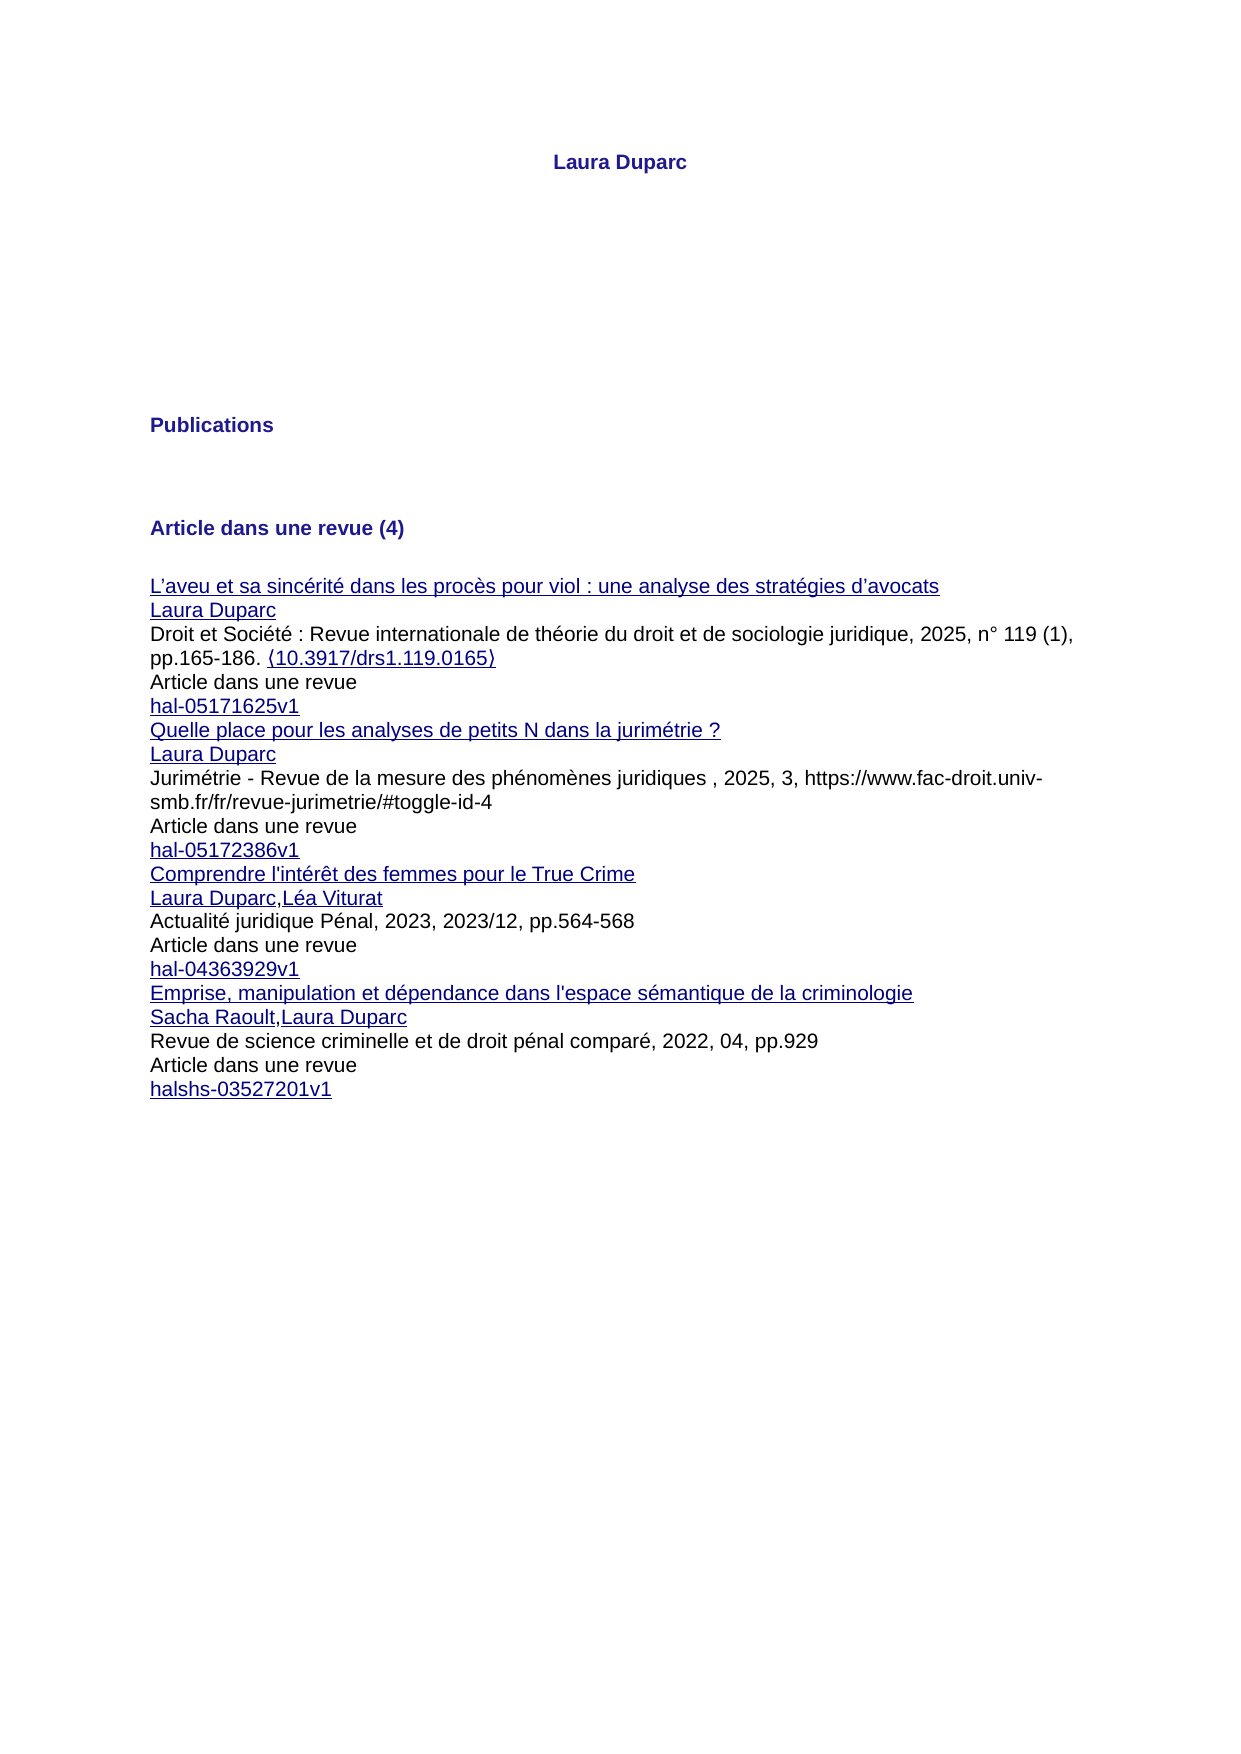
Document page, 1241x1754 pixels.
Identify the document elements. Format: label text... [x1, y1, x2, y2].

subtitle Laura Duparc [150, 150, 1090, 174]
table_cell Emprise, manipulation et dépendance dans l'espace sémantique de la criminologie Sacha Raoult,Laura Duparc Revue de science criminelle et de droit pénal comparé, 2022, 04, pp.929 Article dans une revue halshs-03527201v1 [150, 981, 1090, 1101]
table_cell Quelle place pour les analyses de petits N dans la jurimétrie ? Laura Duparc Jurimétrie - Revue de la mesure des phénomènes juridiques , 2025, 3, https://www.fac-droit.univ-smb.fr/fr/revue-jurimetrie/#toggle-id-4 Article dans une revue hal-05172386v1 [150, 718, 1090, 861]
subtitle Publications [150, 412, 1090, 436]
subtitle Article dans une revue (4) [150, 516, 1090, 539]
table_header L’aveu et sa sincérité dans les procès pour viol : une analyse des stratégies d’avocats Laura Duparc Droit et Société : Revue internationale de théorie du droit et de sociologie juridique, 2025, n° 119 (1), pp.165-186. ⟨10.3917/drs1.119.0165⟩ Article dans une revue hal-05171625v1 [150, 574, 1090, 718]
table_cell Comprendre l'intérêt des femmes pour le True Crime Laura Duparc,Léa Viturat Actualité juridique Pénal, 2023, 2023/12, pp.564-568 Article dans une revue hal-04363929v1 [150, 861, 1090, 981]
